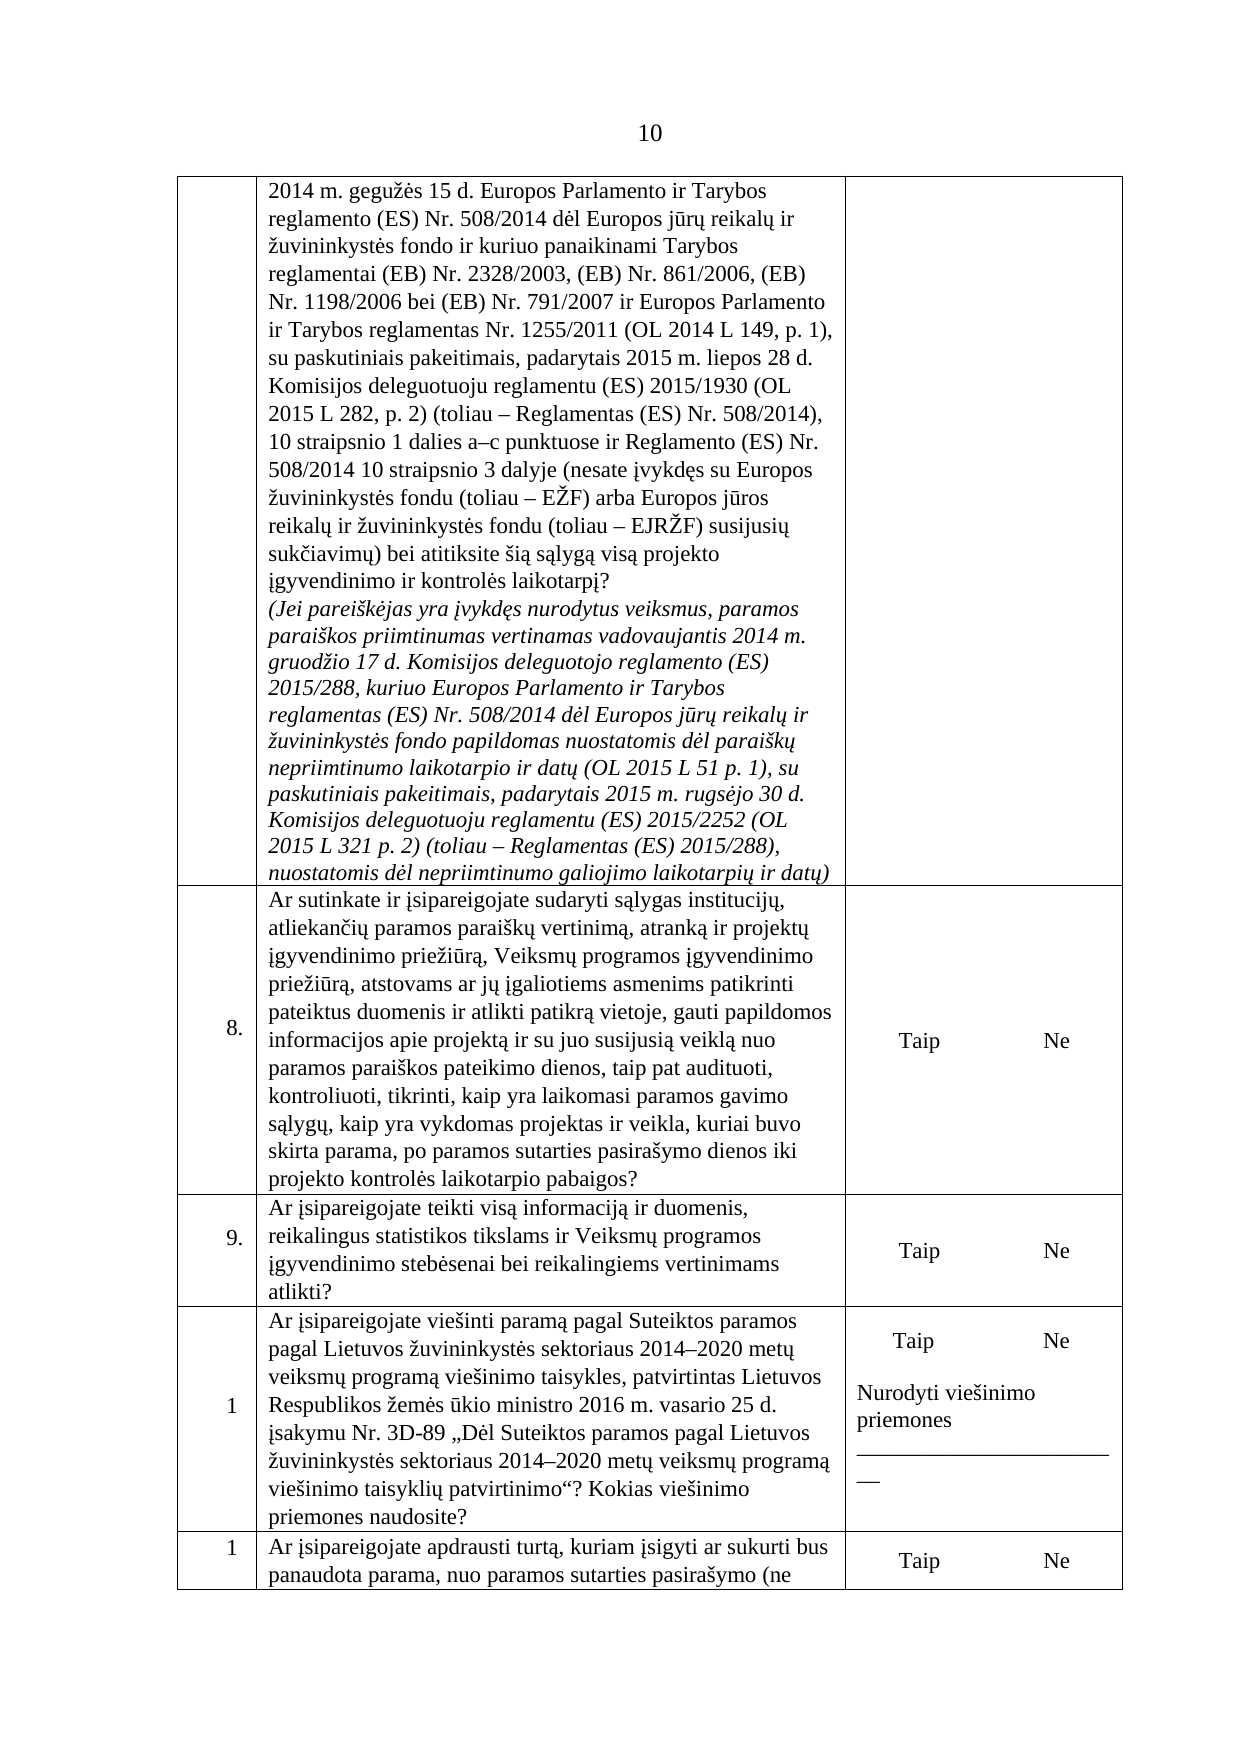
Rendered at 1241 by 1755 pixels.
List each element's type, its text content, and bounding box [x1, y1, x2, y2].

table_cell Taip Ne [846, 1195, 1122, 1306]
table_cell 10. [178, 1307, 256, 1531]
table_cell Taip Ne [846, 1532, 1122, 1588]
table_cell Ar įsipareigojate viešinti paramą pagal Suteiktos paramos pagal Lietuvos žuvininkystės sektoriaus 2014–2020 metų veiksmų programą viešinimo taisykles, patvirtintas Lietuvos Respublikos žemės ūkio ministro 2016 m. vasario 25 d. įsakymu Nr. 3D-89 „Dėl Suteiktos paramos pagal Lietuvos žuvininkystės sektoriaus 2014–2020 metų veiksmų programą viešinimo taisyklių patvirtinimo“? Kokias viešinimo priemones naudosite? [257, 1307, 845, 1531]
table_cell 8. [178, 886, 256, 1193]
table_cell [178, 177, 256, 885]
table_cell 2014 m. gegužės 15 d. Europos Parlamento ir Tarybos reglamento (ES) Nr. 508/2014 dėl Europos jūrų reikalų ir žuvininkystės fondo ir kuriuo panaikinami Tarybos reglamentai (EB) Nr. 2328/2003, (EB) Nr. 861/2006, (EB) Nr. 1198/2006 bei (EB) Nr. 791/2007 ir Europos Parlamento ir Tarybos reglamentas Nr. 1255/2011 (OL 2014 L 149, p. 1), su paskutiniais pakeitimais, padarytais 2015 m. liepos 28 d. Komisijos deleguotuoju reglamentu (ES) 2015/1930 (OL 2015 L 282, p. 2) (toliau – Reglamentas (ES) Nr. 508/2014), 10 straipsnio 1 dalies a–c punktuose ir Reglamento (ES) Nr. 508/2014 10 straipsnio 3 dalyje (nesate įvykdęs su Europos žuvininkystės fondu (toliau – EŽF) arba Europos jūros reikalų ir žuvininkystės fondu (toliau – EJRŽF) susijusių sukčiavimų) bei atitiksite šią sąlygą visą projekto įgyvendinimo ir kontrolės laikotarpį? (Jei pareiškėjas yra įvykdęs nurodytus veiksmus, paramos paraiškos priimtinumas vertinamas vadovaujantis 2014 m. gruodžio 17 d. Komisijos deleguotojo reglamento (ES) 2015/288, kuriuo Europos Parlamento ir Tarybos reglamentas (ES) Nr. 508/2014 dėl Europos jūrų reikalų ir žuvininkystės fondo papildomas nuostatomis dėl paraiškų nepriimtinumo laikotarpio ir datų (OL 2015 L 51 p. 1), su paskutiniais pakeitimais, padarytais 2015 m. rugsėjo 30 d. Komisijos deleguotuoju reglamentu (ES) 2015/2252 (OL 2015 L 321 p. 2) (toliau – Reglamentas (ES) 2015/288), nuostatomis dėl nepriimtinumo galiojimo laikotarpių ir datų) [257, 177, 845, 885]
table_cell [846, 177, 1122, 885]
table_cell 9. [178, 1195, 256, 1306]
table_cell Taip Ne [846, 886, 1122, 1193]
table_cell Ar įsipareigojate teikti visą informaciją ir duomenis, reikalingus statistikos tikslams ir Veiksmų programos įgyvendinimo stebėsenai bei reikalingiems vertinimams atlikti? [257, 1195, 845, 1306]
table_cell 11. [178, 1532, 256, 1588]
table_cell Ar įsipareigojate apdrausti turtą, kuriam įsigyti ar sukurti bus panaudota parama, nuo paramos sutarties pasirašymo (ne [257, 1532, 845, 1588]
table_cell Ar sutinkate ir įsipareigojate sudaryti sąlygas institucijų, atliekančių paramos paraiškų vertinimą, atranką ir projektų įgyvendinimo priežiūrą, Veiksmų programos įgyvendinimo priežiūrą, atstovams ar jų įgaliotiems asmenims patikrinti pateiktus duomenis ir atlikti patikrą vietoje, gauti papildomos informacijos apie projektą ir su juo susijusią veiklą nuo paramos paraiškos pateikimo dienos, taip pat audituoti, kontroliuoti, tikrinti, kaip yra laikomasi paramos gavimo sąlygų, kaip yra vykdomas projektas ir veikla, kuriai buvo skirta parama, po paramos sutarties pasirašymo dienos iki projekto kontrolės laikotarpio pabaigos? [257, 886, 845, 1193]
table_cell Taip Ne Nurodyti viešinimo priemones ________________________ [846, 1307, 1122, 1531]
